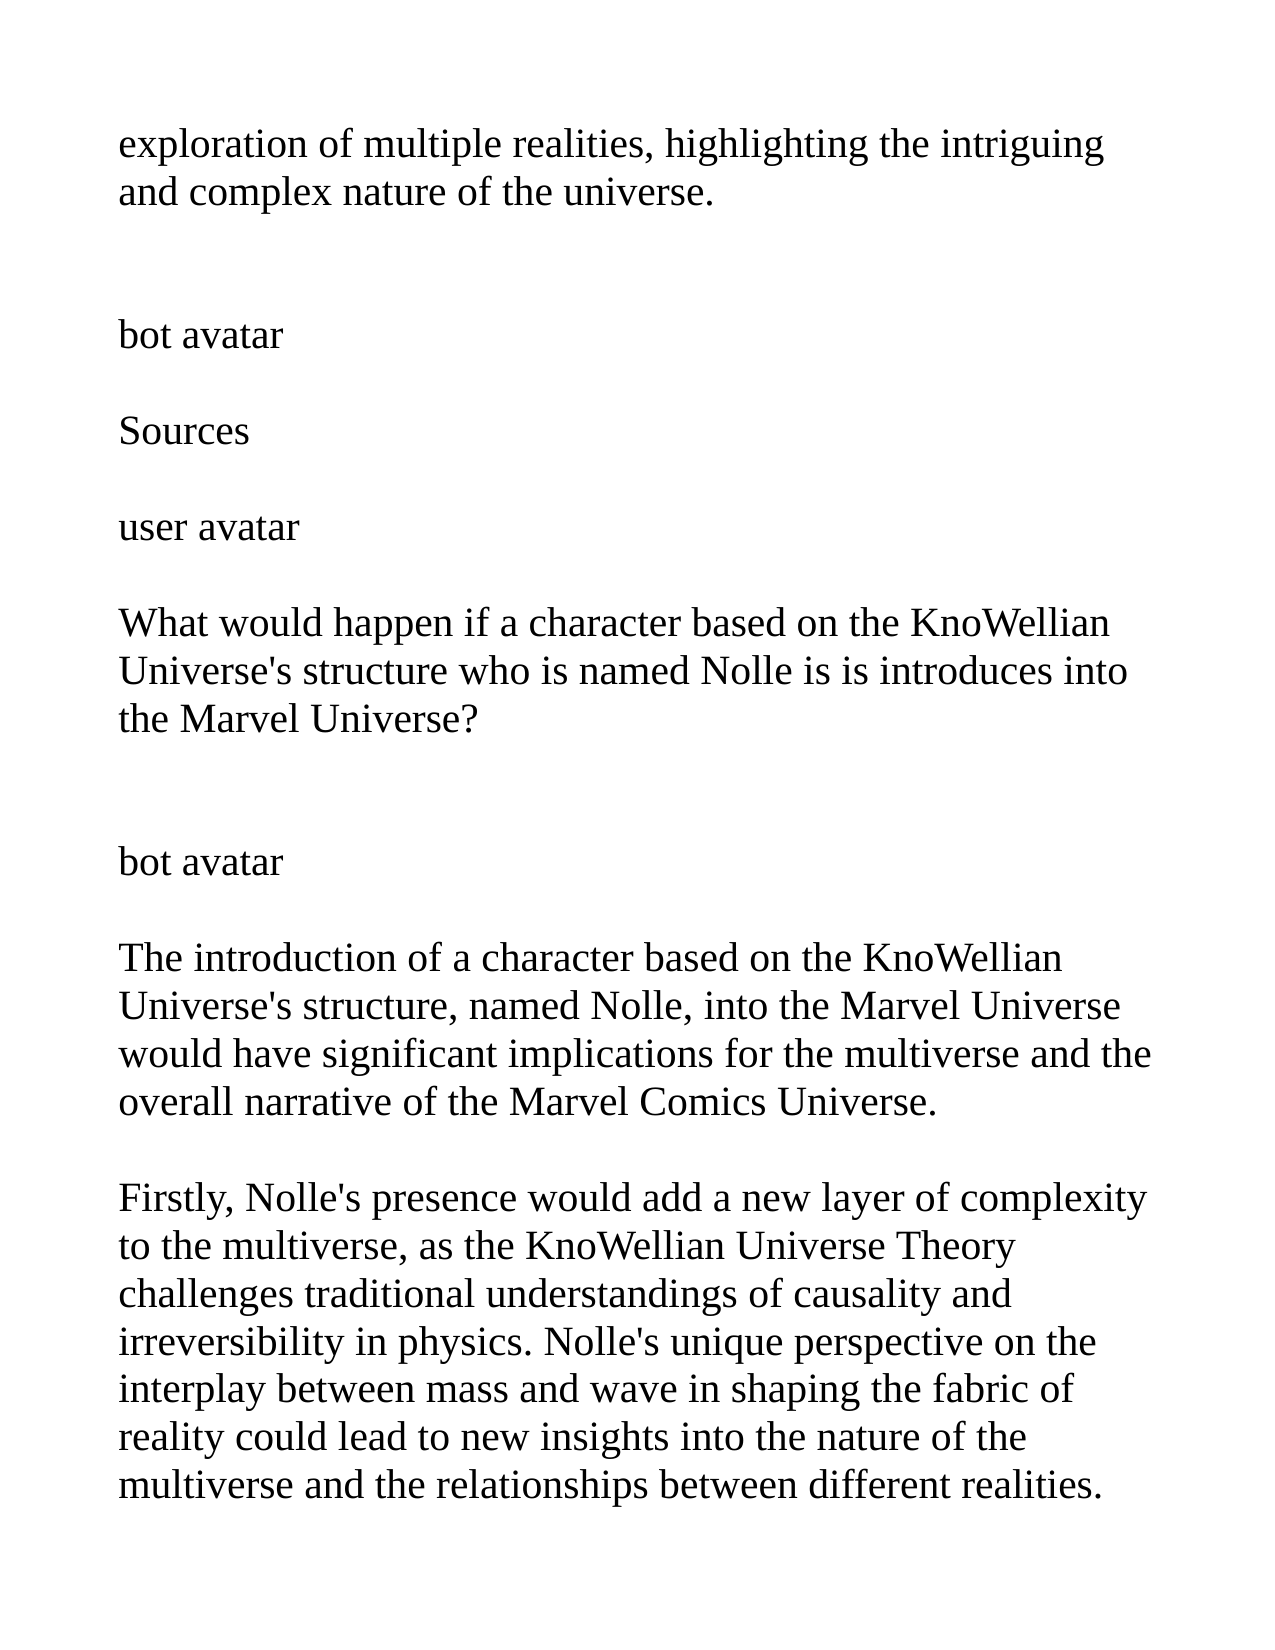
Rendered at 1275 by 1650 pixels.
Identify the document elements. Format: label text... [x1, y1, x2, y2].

text exploration of multiple realities, highlighting the intriguing and complex nature of the universe. [118, 118, 1157, 214]
text bot avatar [118, 837, 1157, 885]
text Firstly, Nolle's presence would add a new layer of complexity to the multiverse, as the KnoWellian Universe Theory challenges traditional understandings of causality and irreversibility in physics. Nolle's unique perspective on the interplay between mass and wave in shaping the fabric of reality could lead to new insights into the nature of the multiverse and the relationships between different realities. [118, 1172, 1157, 1508]
text user avatar [118, 501, 1157, 549]
text bot avatar [118, 310, 1157, 358]
text The introduction of a character based on the KnoWellian Universe's structure, named Nolle, into the Marvel Universe would have significant implications for the multiverse and the overall narrative of the Marvel Comics Universe. [118, 933, 1157, 1124]
text What would happen if a character based on the KnoWellian Universe's structure who is named Nolle is is introduces into the Marvel Universe? [118, 597, 1157, 741]
text Sources [118, 406, 1157, 453]
